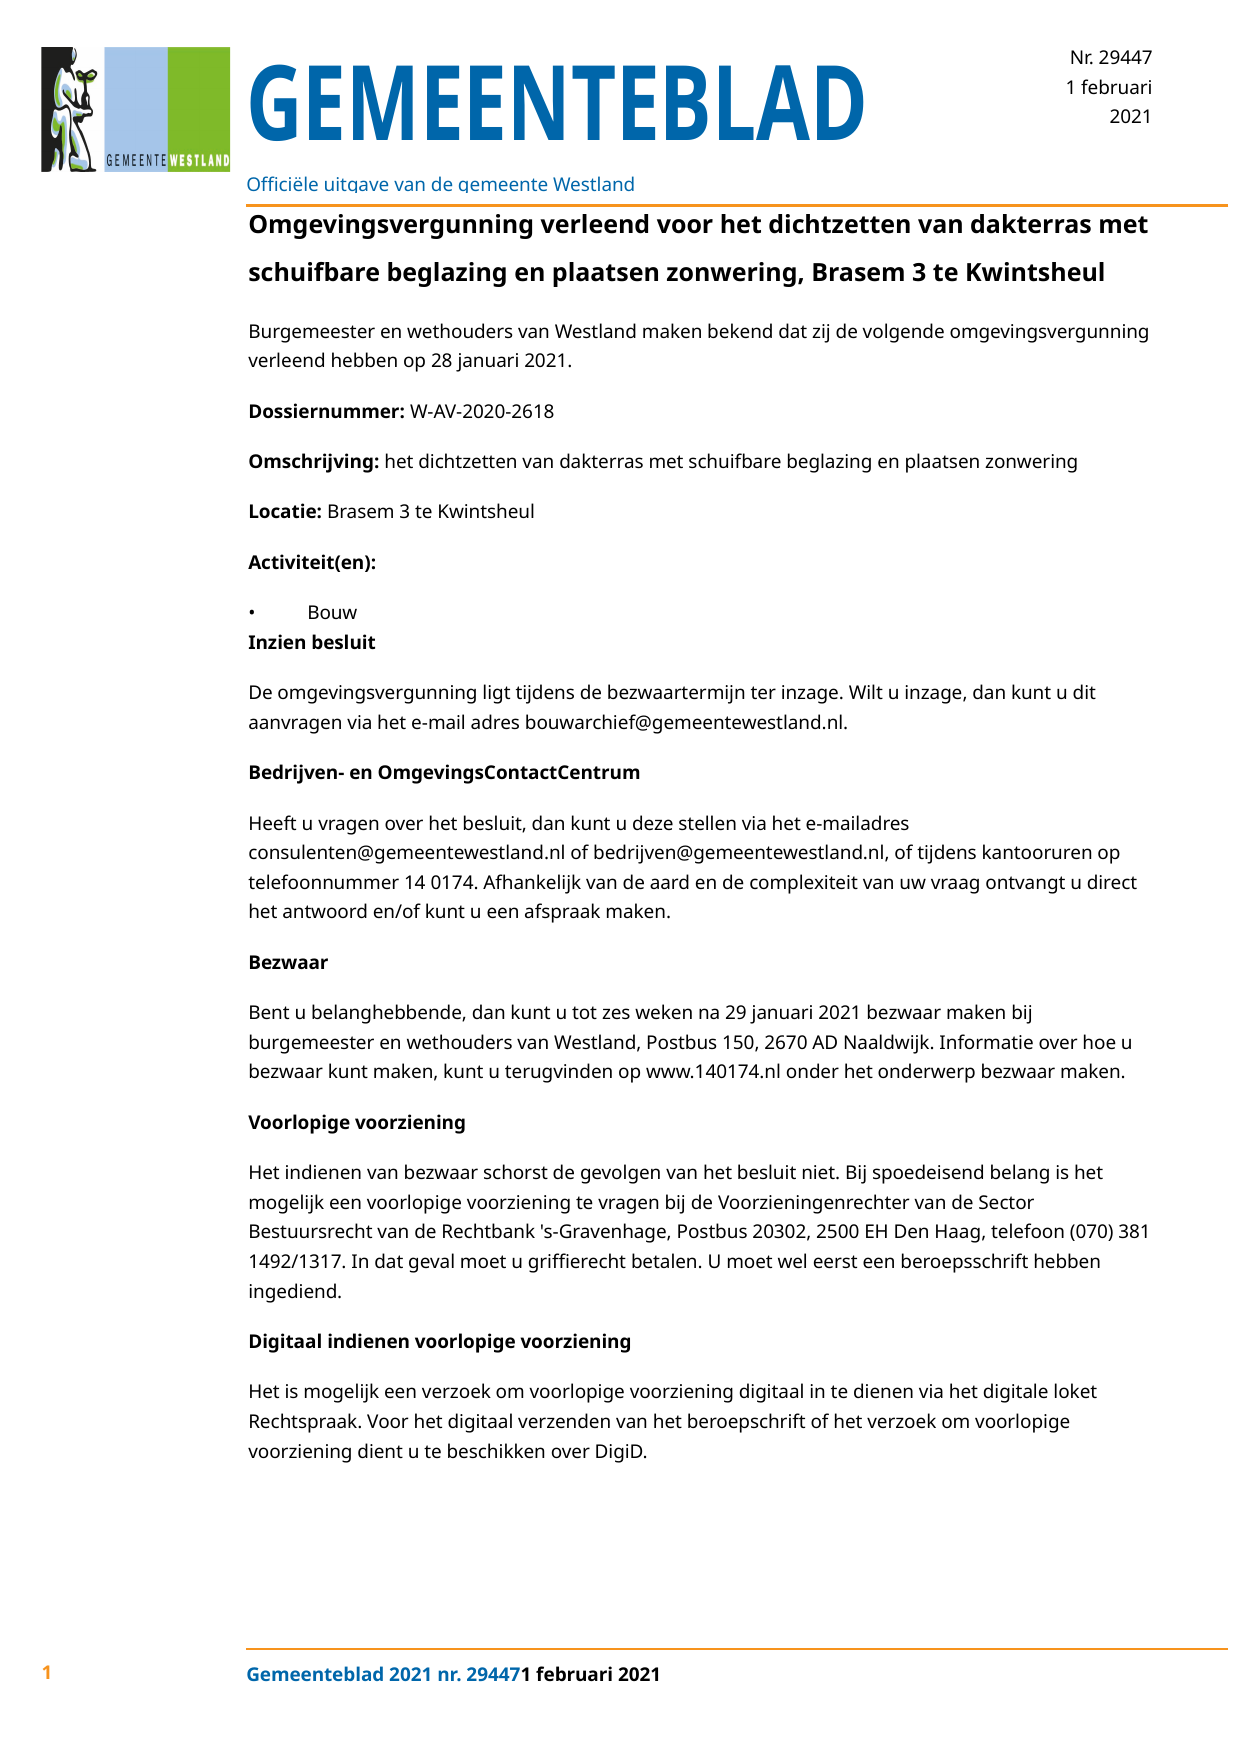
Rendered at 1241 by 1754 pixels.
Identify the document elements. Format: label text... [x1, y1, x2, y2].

text Bent u belanghebbende, dan kunt u tot zes weken na 29 januari 2021 bezwaar maken bij burgemeester en wethouders van Westland, Postbus 150, 2670 AD Naaldwijk. Informatie over hoe u bezwaar kunt maken, kunt u terugvinden op www.140174.nl onder het onderwerp bezwaar maken. [248, 999, 1152, 1084]
text Bezwaar [248, 949, 1152, 975]
text Omschrijving: het dichtzetten van dakterras met schuifbare beglazing en plaatsen zonwering [248, 448, 1152, 474]
text Het indienen van bezwaar schorst de gevolgen van het besluit niet. Bij spoedeisend belang is het mogelijk een voorlopige voorziening te vragen bij de Voorzieningenrechter van de Sector Bestuursrecht van de Rechtbank 's-Gravenhage, Postbus 20302, 2500 EH Den Haag, telefoon (070) 381 1492/1317. In dat geval moet u griffierecht betalen. U moet wel eerst een beroepsschrift hebben ingediend. [248, 1159, 1152, 1304]
text Heeft u vragen over het besluit, dan kunt u deze stellen via het e-mailadres consulenten@gemeentewestland.nl of bedrijven@gemeentewestland.nl, of tijdens kantooruren op telefoonnummer 14 0174. Afhankelijk van de aard en de complexiteit van uw vraag ontvangt u direct het antwoord en/of kunt u een afspraak maken. [248, 810, 1152, 924]
text Locatie: Brasem 3 te Kwintsheul [248, 499, 1152, 524]
text Dossiernummer: W-AV-2020-2618 [248, 398, 1152, 424]
text Burgemeester en wethouders van Westland maken bekend dat zij de volgende omgevingsvergunning verleend hebben op 28 januari 2021. [248, 318, 1152, 373]
list Bouw [248, 599, 1152, 625]
text Bedrijven- en OmgevingsContactCentrum [248, 759, 1152, 785]
text De omgevingsvergunning ligt tijdens de bezwaartermijn ter inzage. Wilt u inzage, dan kunt u dit aanvragen via het e-mail adres bouwarchief@gemeentewestland.nl. [248, 679, 1152, 735]
text Het is mogelijk een verzoek om voorlopige voorziening digitaal in te dienen via het digitale loket Rechtspraak. Voor het digitaal verzenden van het beroepschrift of het verzoek om voorlopige voorziening dient u te beschikken over DigiD. [248, 1379, 1152, 1464]
text Activiteit(en): [248, 549, 1152, 575]
text Digitaal indienen voorlopige voorziening [248, 1328, 1152, 1354]
text Inzien besluit [248, 629, 1152, 655]
text Voorlopige voorziening [248, 1109, 1152, 1135]
text Omgevingsvergunning verleend voor het dichtzetten van dakterras met schuifbare beglazing en plaatsen zonwering, Brasem 3 te Kwintsheul [248, 207, 1152, 288]
picture [41, 47, 231, 172]
